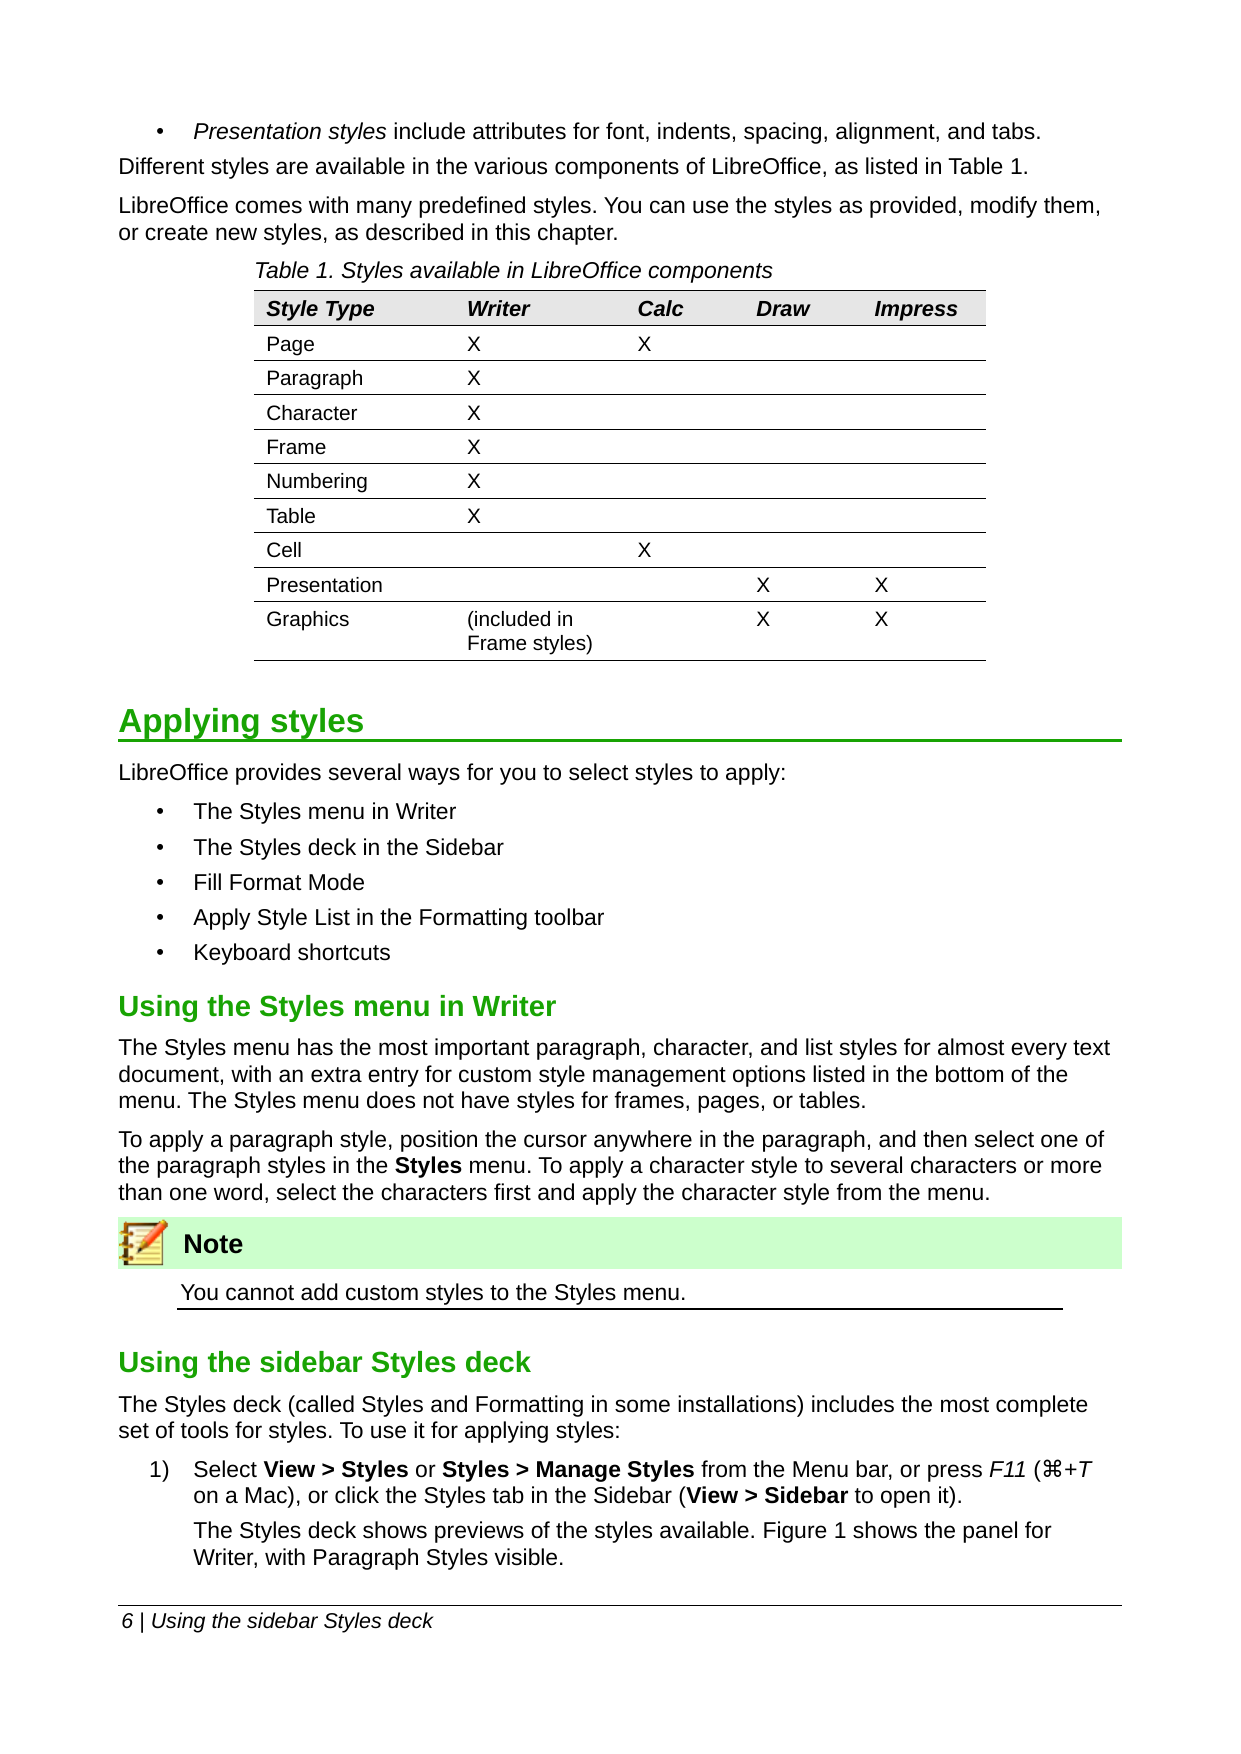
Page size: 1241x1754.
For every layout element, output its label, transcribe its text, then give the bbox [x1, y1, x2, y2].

list Keyboard shortcuts [156, 939, 1122, 965]
table_cell [862, 499, 986, 532]
table_cell [862, 326, 986, 360]
table_cell X [862, 568, 986, 601]
table_cell Table [254, 499, 455, 532]
table_cell [744, 464, 862, 498]
table_cell [455, 568, 626, 601]
table_cell Numbering [254, 464, 455, 498]
table_cell X [626, 326, 744, 360]
subtitle Note [118, 1217, 1122, 1269]
table_cell X [455, 464, 626, 498]
table_cell Page [254, 326, 455, 360]
table_cell [862, 430, 986, 463]
list Select View > Styles or Styles > Manage Styles from the Menu bar, or press F11 (⌘+T on a Mac), or click the Styles tab in the Sidebar (View > Sidebar to open it). [169, 1456, 1122, 1509]
list The Styles menu in Writer [156, 798, 1122, 824]
text To apply a paragraph style, position the cursor anywhere in the paragraph, and then select one of the paragraph styles in the Styles menu. To apply a character style to several characters or more than one word, select the characters first and apply the character style from the menu. [118, 1126, 1122, 1205]
table_cell [455, 533, 626, 567]
list Presentation styles include attributes for font, indents, spacing, alignment, and tabs. [156, 118, 1122, 144]
table_header Writer [455, 291, 626, 325]
text Different styles are available in the various components of LibreOffice, as listed in Table 1. [118, 153, 1122, 180]
table_cell Frame [254, 430, 455, 463]
table_cell [626, 361, 744, 394]
table_cell X [455, 361, 626, 394]
table_cell Character [254, 395, 455, 429]
table_cell X [455, 430, 626, 463]
text LibreOffice comes with many predefined styles. You can use the styles as provided, modify them, or create new styles, as described in this chapter. [118, 192, 1122, 245]
text LibreOffice provides several ways for you to select styles to apply: [118, 759, 1122, 786]
table_header Calc [626, 291, 744, 325]
table_cell Paragraph [254, 361, 455, 394]
table_cell [744, 533, 862, 567]
list Apply Style List in the Formatting toolbar [156, 904, 1122, 930]
table_cell [626, 499, 744, 532]
table_cell [744, 326, 862, 360]
table_cell [626, 464, 744, 498]
table_cell [862, 395, 986, 429]
subtitle Using the sidebar Styles deck [118, 1345, 1122, 1379]
table_header Draw [744, 291, 862, 325]
table_cell [744, 499, 862, 532]
table_header Impress [862, 291, 986, 325]
list Fill Format Mode [156, 869, 1122, 895]
picture [119, 1218, 170, 1269]
table_cell X [455, 326, 626, 360]
list The Styles deck in the Sidebar [156, 833, 1122, 860]
text You cannot add custom styles to the Styles menu. [177, 1276, 1063, 1308]
table_cell X [744, 568, 862, 601]
table_cell X [455, 499, 626, 532]
table_cell X [862, 602, 986, 660]
table_cell (included in Frame styles) [455, 602, 626, 660]
table_cell X [626, 533, 744, 567]
table_cell X [455, 395, 626, 429]
text Table 1. Styles available in LibreOffice components [254, 257, 1122, 284]
table_cell X [744, 602, 862, 660]
table_cell [626, 602, 744, 660]
list The Styles deck shows previews of the styles available. Figure 1 shows the panel for Writer, with Paragraph Styles visible. [193, 1517, 1122, 1570]
table_cell [626, 430, 744, 463]
table_cell [744, 430, 862, 463]
table_cell [626, 568, 744, 601]
table_cell [862, 464, 986, 498]
text The Styles menu has the most important paragraph, character, and list styles for almost every text document, with an extra entry for custom style management options listed in the bottom of the menu. The Styles menu does not have styles for frames, pages, or tables. [118, 1034, 1122, 1113]
table_cell [626, 395, 744, 429]
table_cell [744, 361, 862, 394]
table_cell [862, 533, 986, 567]
table_cell [744, 395, 862, 429]
subtitle Applying styles [118, 701, 1122, 739]
table_cell [862, 361, 986, 394]
list The Styles deck (called Styles and Formatting in some installations) includes the most complete set of tools for styles. To use it for applying styles: [118, 1391, 1122, 1443]
table_cell Graphics [254, 602, 455, 660]
table_header Style Type [254, 291, 455, 325]
table_cell Presentation [254, 568, 455, 601]
subtitle Using the Styles menu in Writer [118, 989, 1122, 1023]
table_cell Cell [254, 533, 455, 567]
